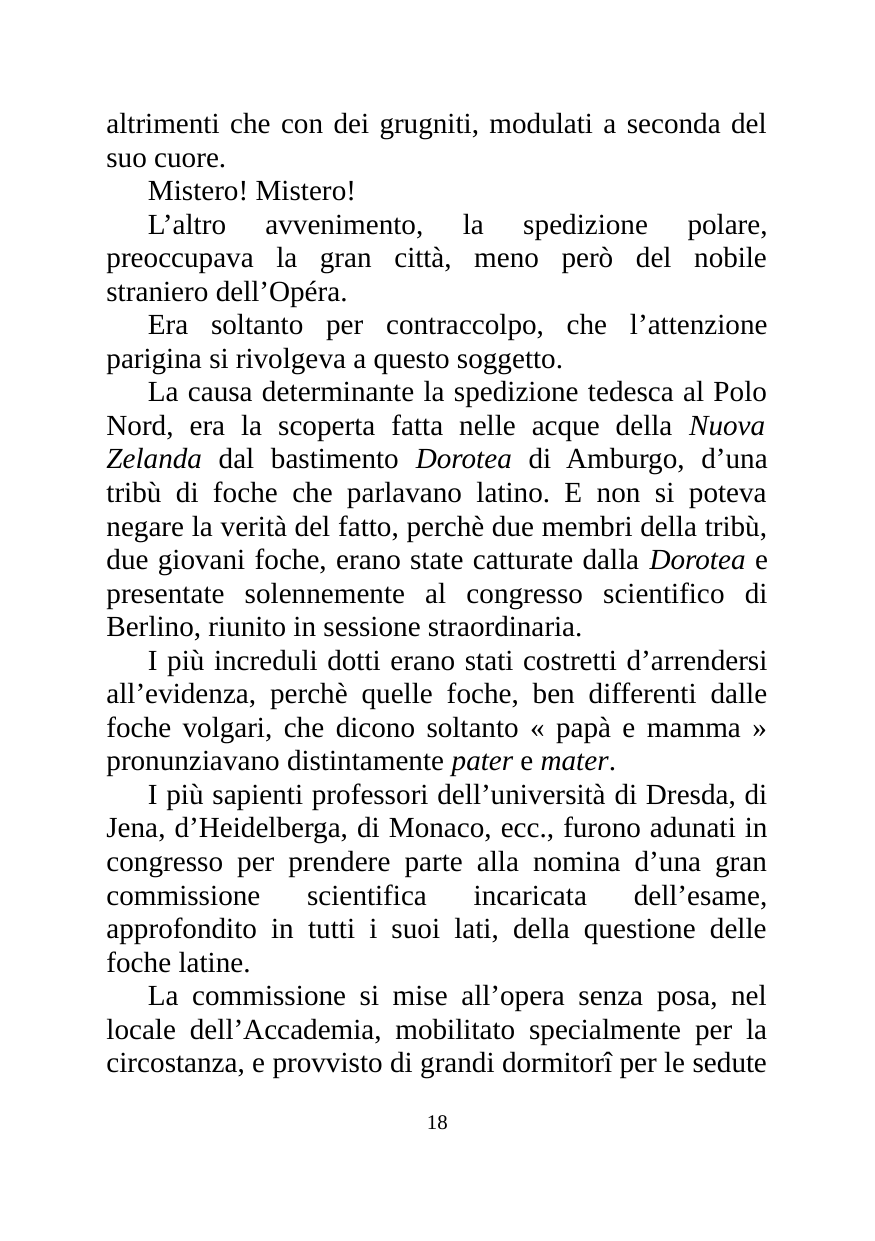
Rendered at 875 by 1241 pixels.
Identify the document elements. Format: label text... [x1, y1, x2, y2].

text L’altro avvenimento, la spedizione polare, preoccupava la gran città, meno però del nobile straniero dell’Opéra. [106, 207, 768, 307]
text I più increduli dotti erano stati costretti d’arrendersi all’evidenza, perchè quelle foche, ben differenti dalle foche volgari, che dicono soltanto « papà e mamma » pronunziavano distintamente pater e mater. [106, 643, 768, 777]
text I più sapienti professori dell’università di Dresda, di Jena, d’Heidelberga, di Monaco, ecc., furono adunati in congresso per prendere parte alla nomina d’una gran commissione scientifica incaricata dell’esame, approfondito in tutti i suoi lati, della questione delle foche latine. [106, 777, 768, 978]
text La commissione si mise all’opera senza posa, nel locale dell’Accademia, mobilitato specialmente per la circostanza, e provvisto di grandi dormitorî per le sedute [106, 978, 768, 1079]
text La causa determinante la spedizione tedesca al Polo Nord, era la scoperta fatta nelle acque della Nuova Zelanda dal bastimento Dorotea di Amburgo, d’una tribù di foche che parlavano latino. E non si poteva negare la verità del fatto, perchè due membri della tribù, due giovani foche, erano state catturate dalla Dorotea e presentate solennemente al congresso scientifico di Berlino, riunito in sessione straordinaria. [106, 374, 768, 643]
text Era soltanto per contraccolpo, che l’attenzione parigina si rivolgeva a questo soggetto. [106, 307, 768, 374]
text altrimenti che con dei grugniti, modulati a seconda del suo cuore. [106, 106, 768, 173]
text Mistero! Mistero! [106, 173, 768, 207]
